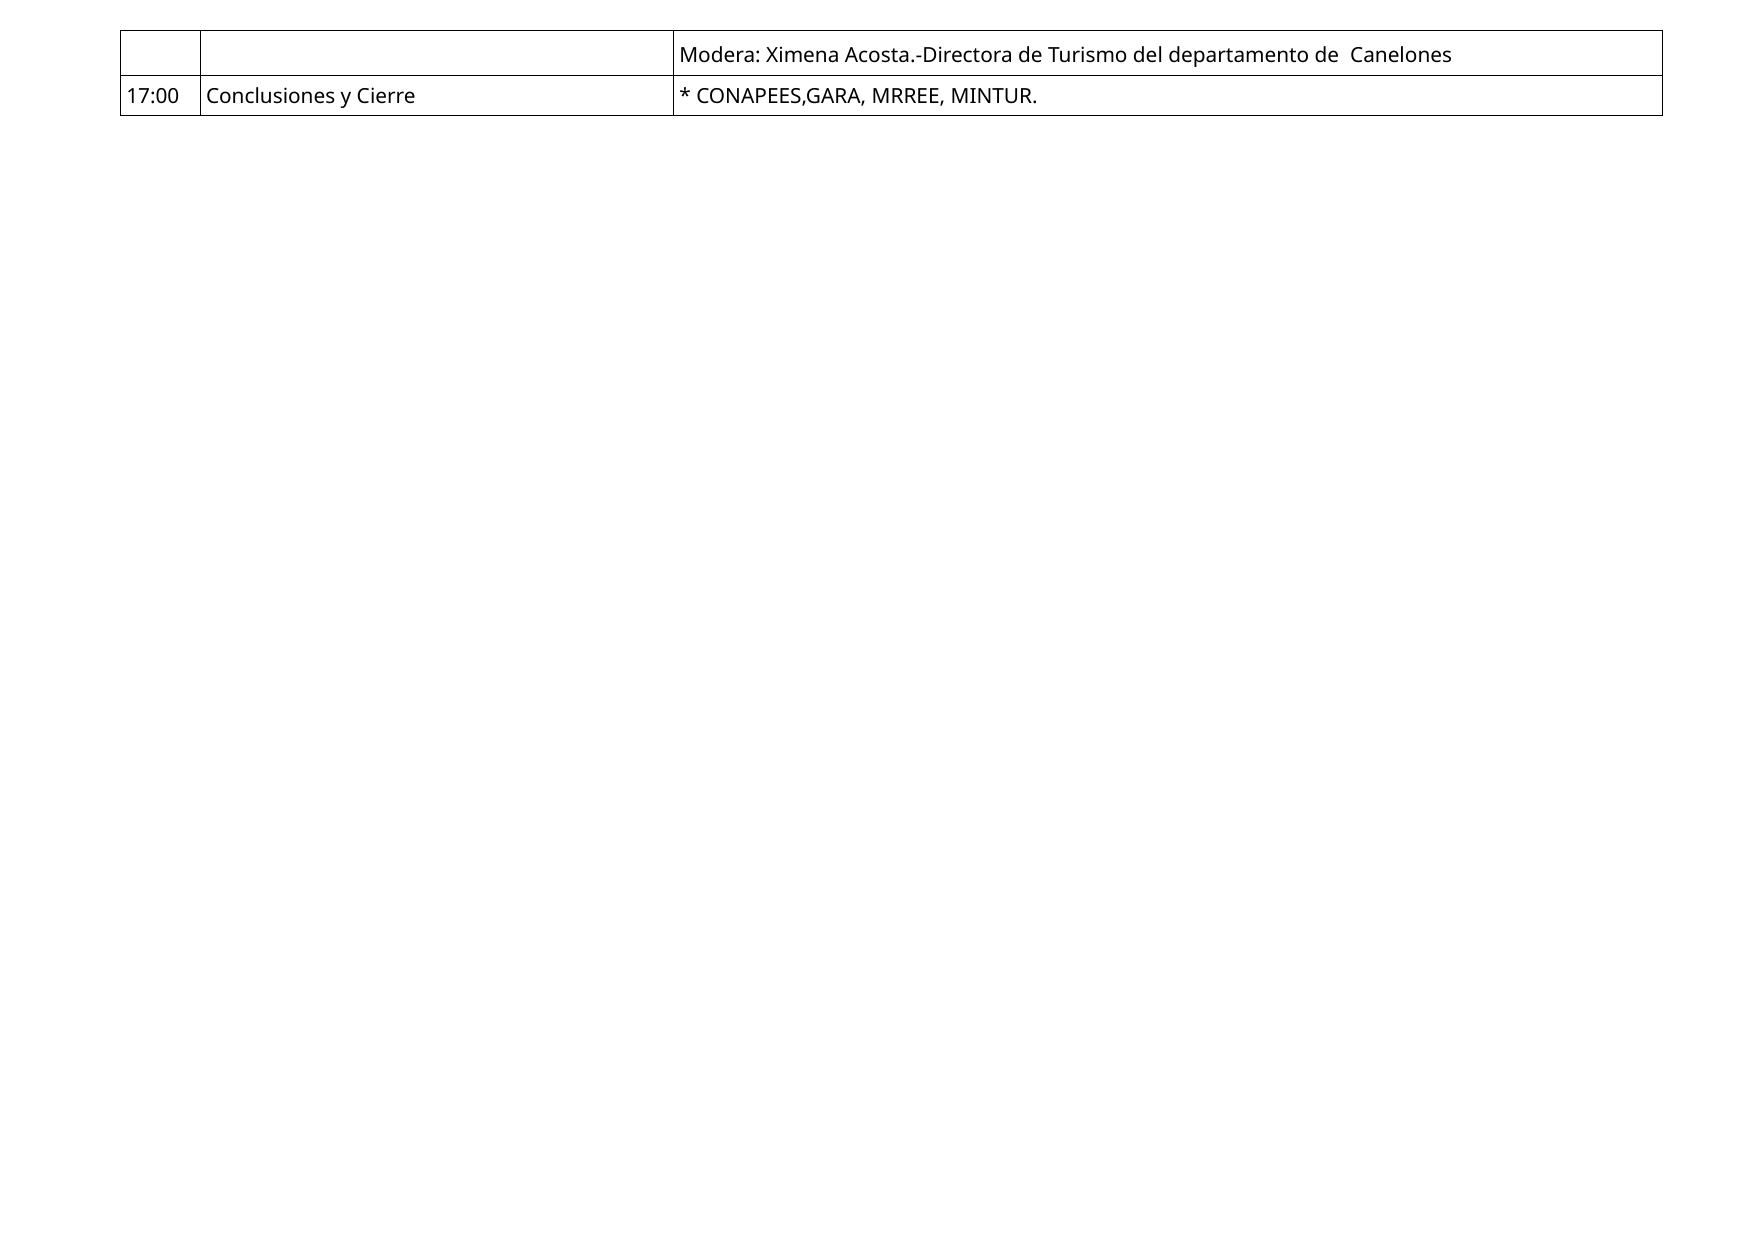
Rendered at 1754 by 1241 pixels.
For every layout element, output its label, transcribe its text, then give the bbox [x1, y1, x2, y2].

table_cell 17:00 [121, 76, 200, 115]
table_cell [201, 31, 673, 75]
table_cell * CONAPEES,GARA, MRREE, MINTUR. [674, 76, 1662, 115]
table_cell Conclusiones y Cierre [201, 76, 673, 115]
table_cell [121, 31, 200, 75]
table_cell Modera: Ximena Acosta.-Directora de Turismo del departamento de Canelones [674, 31, 1662, 75]
